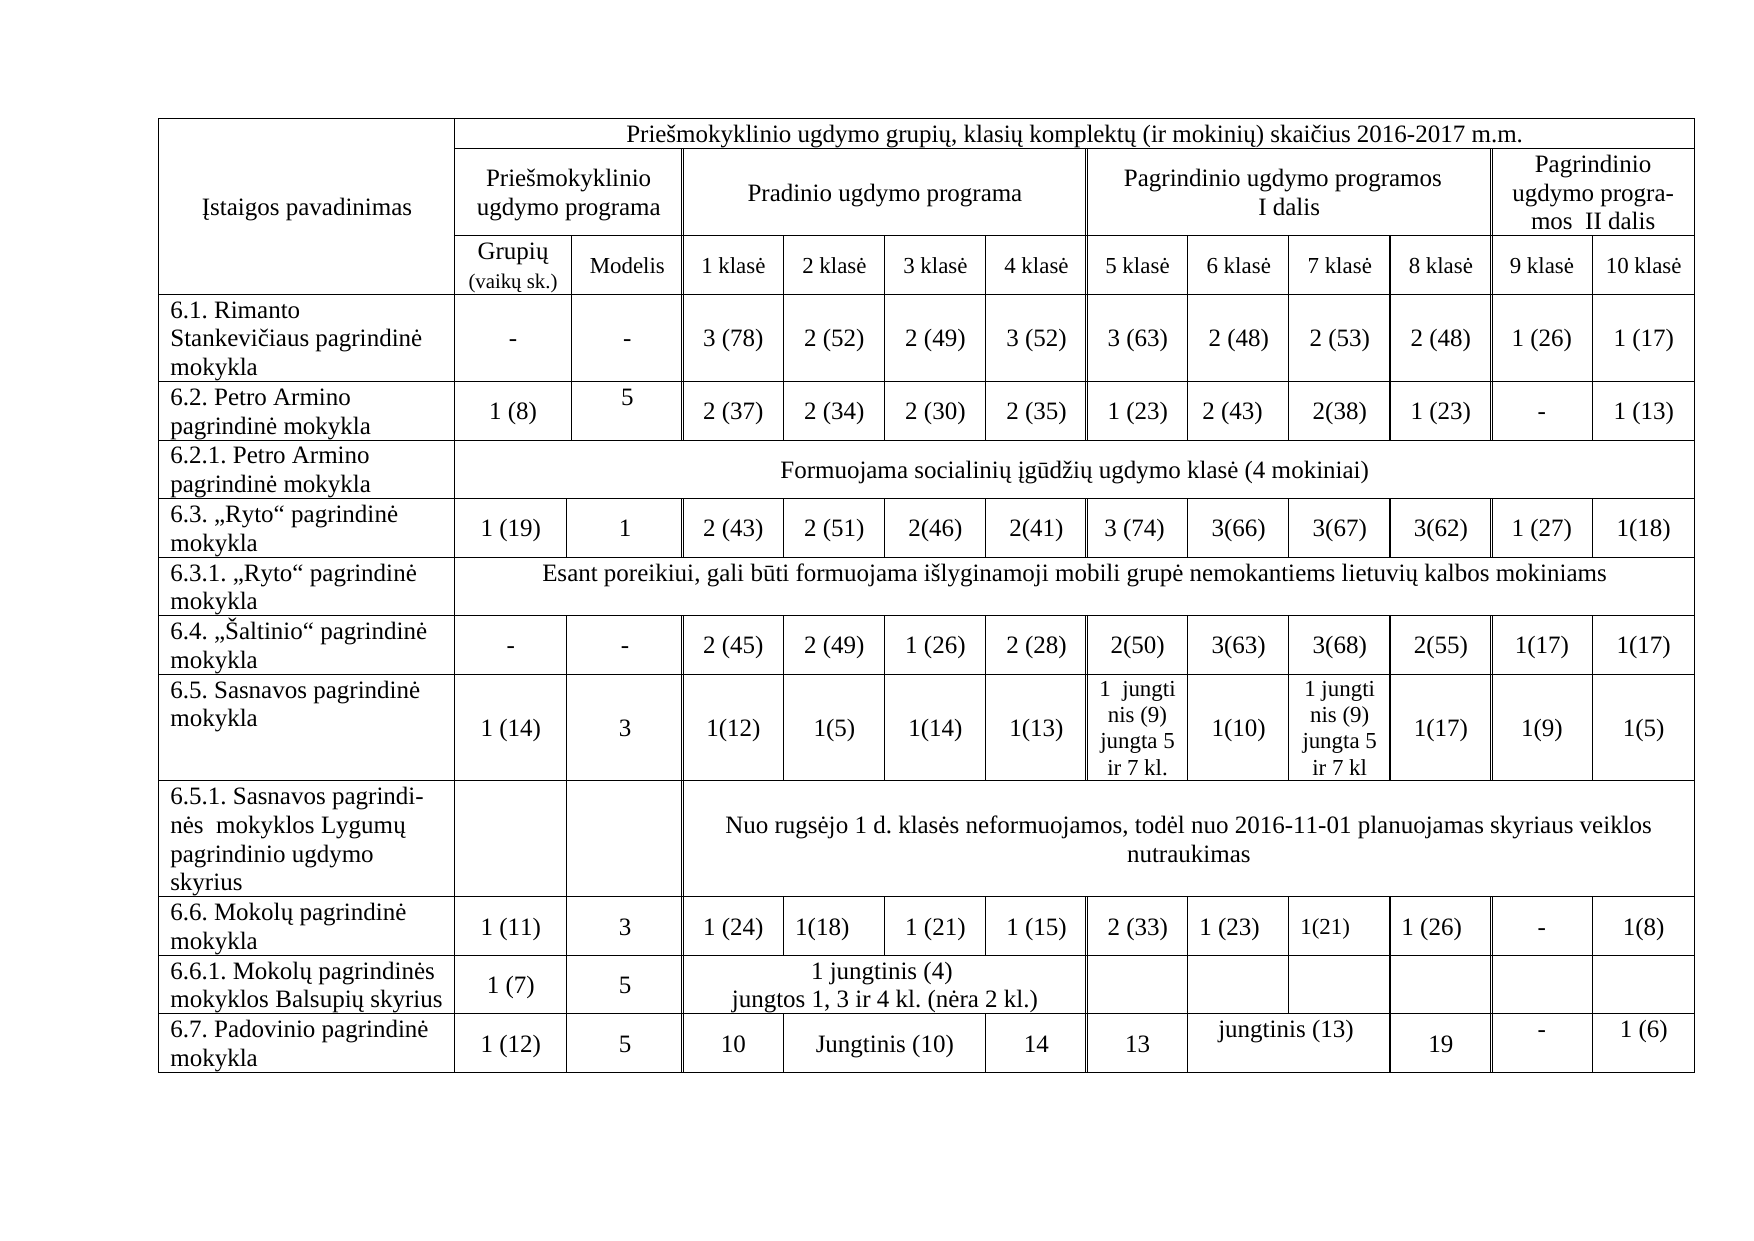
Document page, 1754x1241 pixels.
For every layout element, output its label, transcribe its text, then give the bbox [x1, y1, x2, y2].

table_cell 1 jungti nis (9) jungta 5 ir 7 kl. [1088, 675, 1187, 780]
table_cell 1(17) [1391, 675, 1490, 780]
table_cell 1 (24) [684, 897, 783, 955]
table_header Priešmokyklinio ugdymo grupių, klasių komplektų (ir mokinių) skaičius 2016-2017 m.m. [455, 119, 1694, 148]
table_cell 2 (43) [684, 499, 783, 557]
table_cell - [1493, 1014, 1592, 1072]
table_cell 1(18) [784, 897, 884, 955]
table_cell 8 klasė [1391, 236, 1490, 294]
table_cell 6.5. Sasnavos pagrindinė mokykla [159, 675, 454, 780]
table_cell - [455, 616, 566, 674]
table_cell 2(50) [1088, 616, 1187, 674]
table_cell 6.7. Padovinio pagrindinė mokykla [159, 1014, 454, 1072]
table_cell 1 (15) [986, 897, 1085, 955]
table_cell Pagrindinio ugdymo progra-mos II dalis [1493, 149, 1694, 235]
table_cell [1391, 956, 1490, 1013]
table_cell 3(67) [1289, 499, 1389, 557]
table_cell 6.6.1. Mokolų pagrindinės mokyklos Balsupių skyrius [159, 956, 454, 1013]
table_cell - [455, 295, 571, 381]
table_cell 14 [986, 1014, 1085, 1072]
table_header Įstaigos pavadinimas [159, 119, 454, 294]
table_cell 7 klasė [1289, 236, 1389, 294]
table_cell 6.3. „Ryto“ pagrindinė mokykla [159, 499, 454, 557]
table_cell [1289, 956, 1389, 1013]
table_cell - [1493, 382, 1592, 439]
table_cell 9 klasė [1493, 236, 1592, 294]
table_cell 1 (26) [1493, 295, 1592, 381]
table_cell 1 (23) [1391, 382, 1490, 439]
table_cell 3 klasė [885, 236, 985, 294]
table_cell 2 (30) [885, 382, 985, 439]
table_cell 2 (49) [885, 295, 985, 381]
table_cell [1593, 956, 1694, 1013]
table_cell 2(55) [1391, 616, 1490, 674]
table_cell Esant poreikiui, gali būti formuojama išlyginamoji mobili grupė nemokantiems lietuvių kalbos mokiniams [455, 558, 1694, 615]
table_cell 2 klasė [784, 236, 884, 294]
table_cell 1(17) [1593, 616, 1694, 674]
table_cell 6.2. Petro Armino pagrindinė mokykla [159, 382, 454, 439]
table_cell Modelis [572, 236, 681, 294]
table_cell 2 (37) [684, 382, 783, 439]
table_cell 2 (48) [1391, 295, 1490, 381]
table_cell - [567, 616, 681, 674]
table_cell 5 [572, 382, 681, 439]
table_cell [1493, 956, 1592, 1013]
table_cell 3 [567, 675, 681, 780]
table_cell 1(9) [1493, 675, 1592, 780]
table_cell 3(68) [1289, 616, 1389, 674]
table_cell - [1493, 897, 1592, 955]
table_cell 6 klasė [1188, 236, 1288, 294]
table_cell 2 (48) [1188, 295, 1288, 381]
table_cell 3(66) [1188, 499, 1288, 557]
table_cell 1(18) [1593, 499, 1694, 557]
table_cell 1 [567, 499, 681, 557]
table_cell Formuojama socialinių įgūdžių ugdymo klasė (4 mokiniai) [455, 441, 1694, 498]
table_cell 1(14) [885, 675, 985, 780]
table_cell 2 (52) [784, 295, 884, 381]
table_cell 1(10) [1188, 675, 1288, 780]
table_cell 1 (7) [455, 956, 566, 1013]
table_cell 2 (43) [1188, 382, 1288, 439]
table_cell jungtinis (13) [1188, 1014, 1389, 1072]
table_cell 1 (27) [1493, 499, 1592, 557]
table_cell 10 klasė [1593, 236, 1694, 294]
table_cell Pradinio ugdymo programa [684, 149, 1085, 235]
table_cell Nuo rugsėjo 1 d. klasės neformuojamos, todėl nuo 2016-11-01 planuojamas skyriaus veiklos nutraukimas [684, 781, 1694, 896]
table_cell - [572, 295, 681, 381]
table_cell 1 (26) [885, 616, 985, 674]
table_cell 10 [684, 1014, 783, 1072]
table_cell 1 (21) [885, 897, 985, 955]
table_cell 2 (53) [1289, 295, 1389, 381]
table_cell 2 (33) [1088, 897, 1187, 955]
table_cell 2 (35) [986, 382, 1085, 439]
table_cell 1 (17) [1593, 295, 1694, 381]
table_cell 1 jungti nis (9) jungta 5 ir 7 kl [1289, 675, 1389, 780]
table_cell 1 (14) [455, 675, 566, 780]
table_cell 3 (63) [1088, 295, 1187, 381]
table_cell 6.5.1. Sasnavos pagrindi-nės mokyklos Lygumų pagrindinio ugdymo skyrius [159, 781, 454, 896]
table_cell 1 jungtinis (4) jungtos 1, 3 ir 4 kl. (nėra 2 kl.) [684, 956, 1085, 1013]
table_cell 6.6. Mokolų pagrindinė mokykla [159, 897, 454, 955]
table_cell 1 (12) [455, 1014, 566, 1072]
table_cell 5 klasė [1088, 236, 1187, 294]
table_cell 1 (13) [1593, 382, 1694, 439]
table_cell [567, 781, 681, 896]
table_cell 4 klasė [986, 236, 1085, 294]
table_cell [455, 781, 566, 896]
table_cell 3(62) [1391, 499, 1490, 557]
table_cell 1 (11) [455, 897, 566, 955]
table_cell 3 (78) [684, 295, 783, 381]
table_cell 2 (45) [684, 616, 783, 674]
table_cell 2 (49) [784, 616, 884, 674]
table_cell 5 [567, 1014, 681, 1072]
table_cell 2 (34) [784, 382, 884, 439]
table_cell 2 (51) [784, 499, 884, 557]
table_cell 1 (6) [1593, 1014, 1694, 1072]
table_cell 1 (23) [1188, 897, 1288, 955]
table_cell 3(63) [1188, 616, 1288, 674]
table_cell 6.4. „Šaltinio“ pagrindinė mokykla [159, 616, 454, 674]
table_cell 1 (8) [455, 382, 571, 439]
table_cell 2(38) [1289, 382, 1389, 439]
table_cell 1(5) [784, 675, 884, 780]
table_cell Pagrindinio ugdymo programos I dalis [1088, 149, 1490, 235]
table_cell Jungtinis (10) [784, 1014, 985, 1072]
table_cell 13 [1088, 1014, 1187, 1072]
table_cell [1188, 956, 1288, 1013]
table_cell 1 klasė [684, 236, 783, 294]
table_cell 1(5) [1593, 675, 1694, 780]
table_cell 6.2.1. Petro Armino pagrindinė mokykla [159, 441, 454, 498]
table_cell 1(17) [1493, 616, 1592, 674]
table_cell 1(13) [986, 675, 1085, 780]
table_cell 1 (19) [455, 499, 566, 557]
table_cell 3 [567, 897, 681, 955]
table_cell 6.1. Rimanto Stankevičiaus pagrindinė mokykla [159, 295, 454, 381]
table_cell 1 (23) [1088, 382, 1187, 439]
table_cell 3 (52) [986, 295, 1085, 381]
table_cell 19 [1391, 1014, 1490, 1072]
table_cell 5 [567, 956, 681, 1013]
table_cell 1(12) [684, 675, 783, 780]
table_cell 2(46) [885, 499, 985, 557]
table_cell 2 (28) [986, 616, 1085, 674]
table_cell 1(21) [1289, 897, 1389, 955]
table_cell 1(8) [1593, 897, 1694, 955]
table_cell [1088, 956, 1187, 1013]
table_cell Priešmokyklinio ugdymo programa [455, 149, 681, 235]
table_cell Grupių (vaikų sk.) [455, 236, 571, 294]
table_cell 1 (26) [1391, 897, 1490, 955]
table_cell 3 (74) [1088, 499, 1187, 557]
table_cell 6.3.1. „Ryto“ pagrindinė mokykla [159, 558, 454, 615]
table_cell 2(41) [986, 499, 1085, 557]
